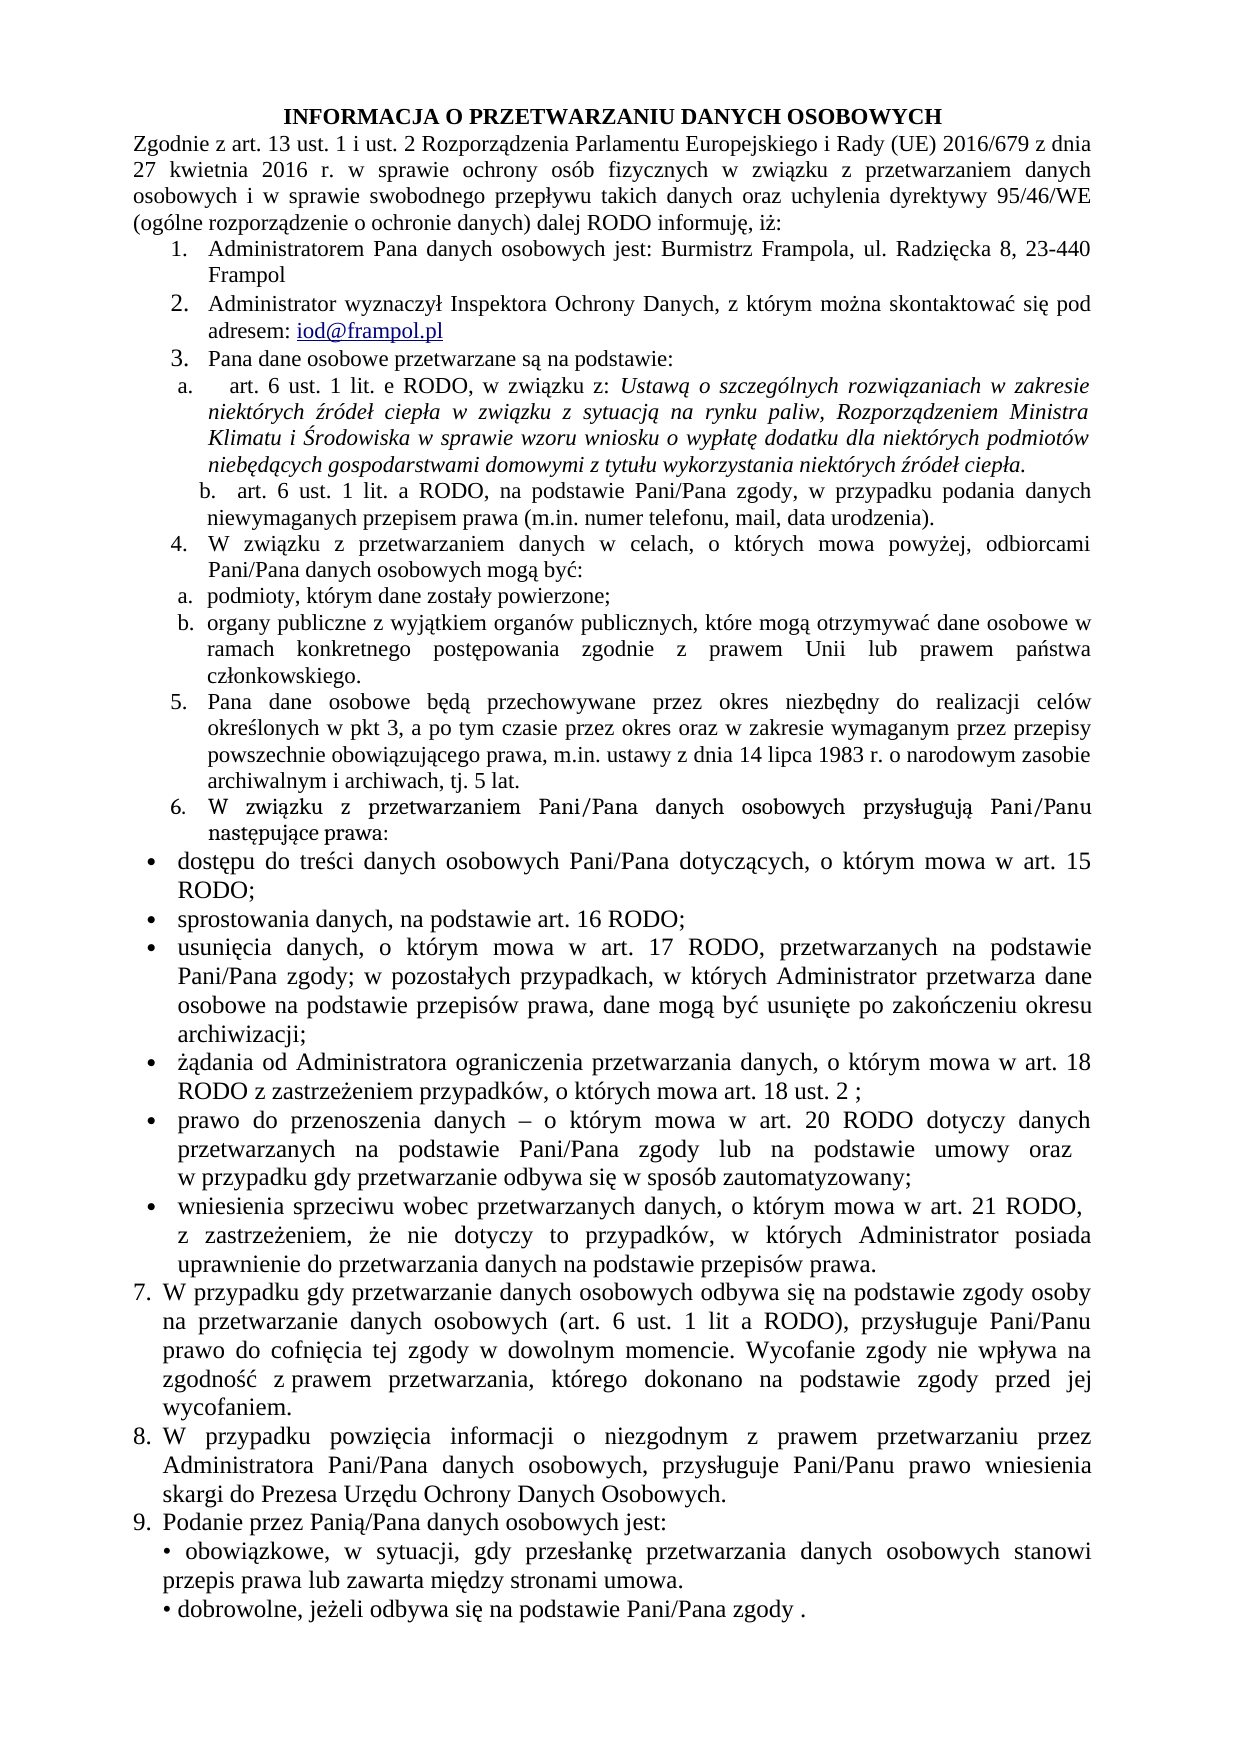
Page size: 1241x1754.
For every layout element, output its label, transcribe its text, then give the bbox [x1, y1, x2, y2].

list organy publiczne z wyjątkiem organów publicznych, które mogą otrzymywać dane osobowe w ramach konkretnego postępowania zgodnie z prawem Unii lub prawem państwa członkowskiego. [177, 609, 1093, 688]
list W przypadku powzięcia informacji o niezgodnym z prawem przetwarzaniu przez Administratora Pani/Pana danych osobowych, przysługuje Pani/Panu prawo wniesienia skargi do Prezesa Urzędu Ochrony Danych Osobowych. [133, 1421, 1093, 1507]
text Zgodnie z art. 13 ust. 1 i ust. 2 Rozporządzenia Parlamentu Europejskiego i Rady (UE) 2016/679 z dnia 27 kwietnia 2016 r. w sprawie ochrony osób fizycznych w związku z przetwarzaniem danych osobowych i w sprawie swobodnego przepływu takich danych oraz uchylenia dyrektywy 95/46/WE (ogólne rozporządzenie o ochronie danych) dalej RODO informuję, iż: [133, 130, 1093, 235]
list sprostowania danych, na podstawie art. 16 RODO; [148, 904, 1093, 932]
list W przypadku gdy przetwarzanie danych osobowych odbywa się na podstawie zgody osoby na przetwarzanie danych osobowych (art. 6 ust. 1 lit a RODO), przysługuje Pani/Panu prawo do cofnięcia tej zgody w dowolnym momencie. Wycofanie zgody nie wpływa na zgodność z prawem przetwarzania, którego dokonano na podstawie zgody przed jej wycofaniem. [133, 1277, 1093, 1421]
list prawo do przenoszenia danych – o którym mowa w art. 20 RODO dotyczy danych przetwarzanych na podstawie Pani/Pana zgody lub na podstawie umowy oraz w przypadku gdy przetwarzanie odbywa się w sposób zautomatyzowany; [148, 1105, 1093, 1191]
text b. art. 6 ust. 1 lit. a RODO, na podstawie Pani/Pana zgody, w przypadku podania danych niewymaganych przepisem prawa (m.in. numer telefonu, mail, data urodzenia). [148, 477, 1093, 530]
list W związku z przetwarzaniem danych w celach, o których mowa powyżej, odbiorcami Pani/Pana danych osobowych mogą być: [170, 530, 1093, 583]
list żądania od Administratora ograniczenia przetwarzania danych, o którym mowa w art. 18 RODO z zastrzeżeniem przypadków, o których mowa art. 18 ust. 2 ; [148, 1047, 1093, 1105]
list wniesienia sprzeciwu wobec przetwarzanych danych, o którym mowa w art. 21 RODO, z zastrzeżeniem, że nie dotyczy to przypadków, w których Administrator posiada uprawnienie do przetwarzania danych na podstawie przepisów prawa. [148, 1191, 1093, 1277]
list Pana dane osobowe będą przechowywane przez okres niezbędny do realizacji celów określonych w pkt 3, a po tym czasie przez okres oraz w zakresie wymaganym przez przepisy powszechnie obowiązującego prawa, m.in. ustawy z dnia 14 lipca 1983 r. o narodowym zasobie archiwalnym i archiwach, tj. 5 lat. [170, 688, 1093, 793]
list W związku z przetwarzaniem Pani/Pana danych osobowych przysługują Pani/Panu następujące prawa: [170, 793, 1093, 846]
list usunięcia danych, o którym mowa w art. 17 RODO, przetwarzanych na podstawie Pani/Pana zgody; w pozostałych przypadkach, w których Administrator przetwarza dane osobowe na podstawie przepisów prawa, dane mogą być usunięte po zakończeniu okresu archiwizacji; [148, 932, 1093, 1047]
list dostępu do treści danych osobowych Pani/Pana dotyczących, o którym mowa w art. 15 RODO; [148, 846, 1093, 904]
list Pana dane osobowe przetwarzane są na podstawie: [170, 343, 1093, 372]
text INFORMACJA O PRZETWARZANIU DANYCH OSOBOWYCH [133, 103, 1093, 130]
text • dobrowolne, jeżeli odbywa się na podstawie Pani/Pana zgody . [162, 1594, 1093, 1622]
list Administratorem Pana danych osobowych jest: Burmistrz Frampola, ul. Radzięcka 8, 23-440 Frampol [170, 235, 1093, 288]
text a. art. 6 ust. 1 lit. e RODO, w związku z: Ustawą o szczególnych rozwiązaniach w zakresie niektórych źródeł ciepła w związku z sytuacją na rynku paliw, Rozporządzeniem Ministra Klimatu i Środowiska w sprawie wzoru wniosku o wypłatę dodatku dla niektórych podmiotów niebędących gospodarstwami domowymi z tytułu wykorzystania niektórych źródeł ciepła. [177, 372, 1093, 477]
list Administrator wyznaczył Inspektora Ochrony Danych, z którym można skontaktować się pod adresem: iod@frampol.pl [170, 288, 1093, 343]
list podmioty, którym dane zostały powierzone; [177, 583, 1093, 609]
text • obowiązkowe, w sytuacji, gdy przesłankę przetwarzania danych osobowych stanowi przepis prawa lub zawarta między stronami umowa. [162, 1536, 1093, 1594]
list Podanie przez Panią/Pana danych osobowych jest: [133, 1507, 1093, 1536]
